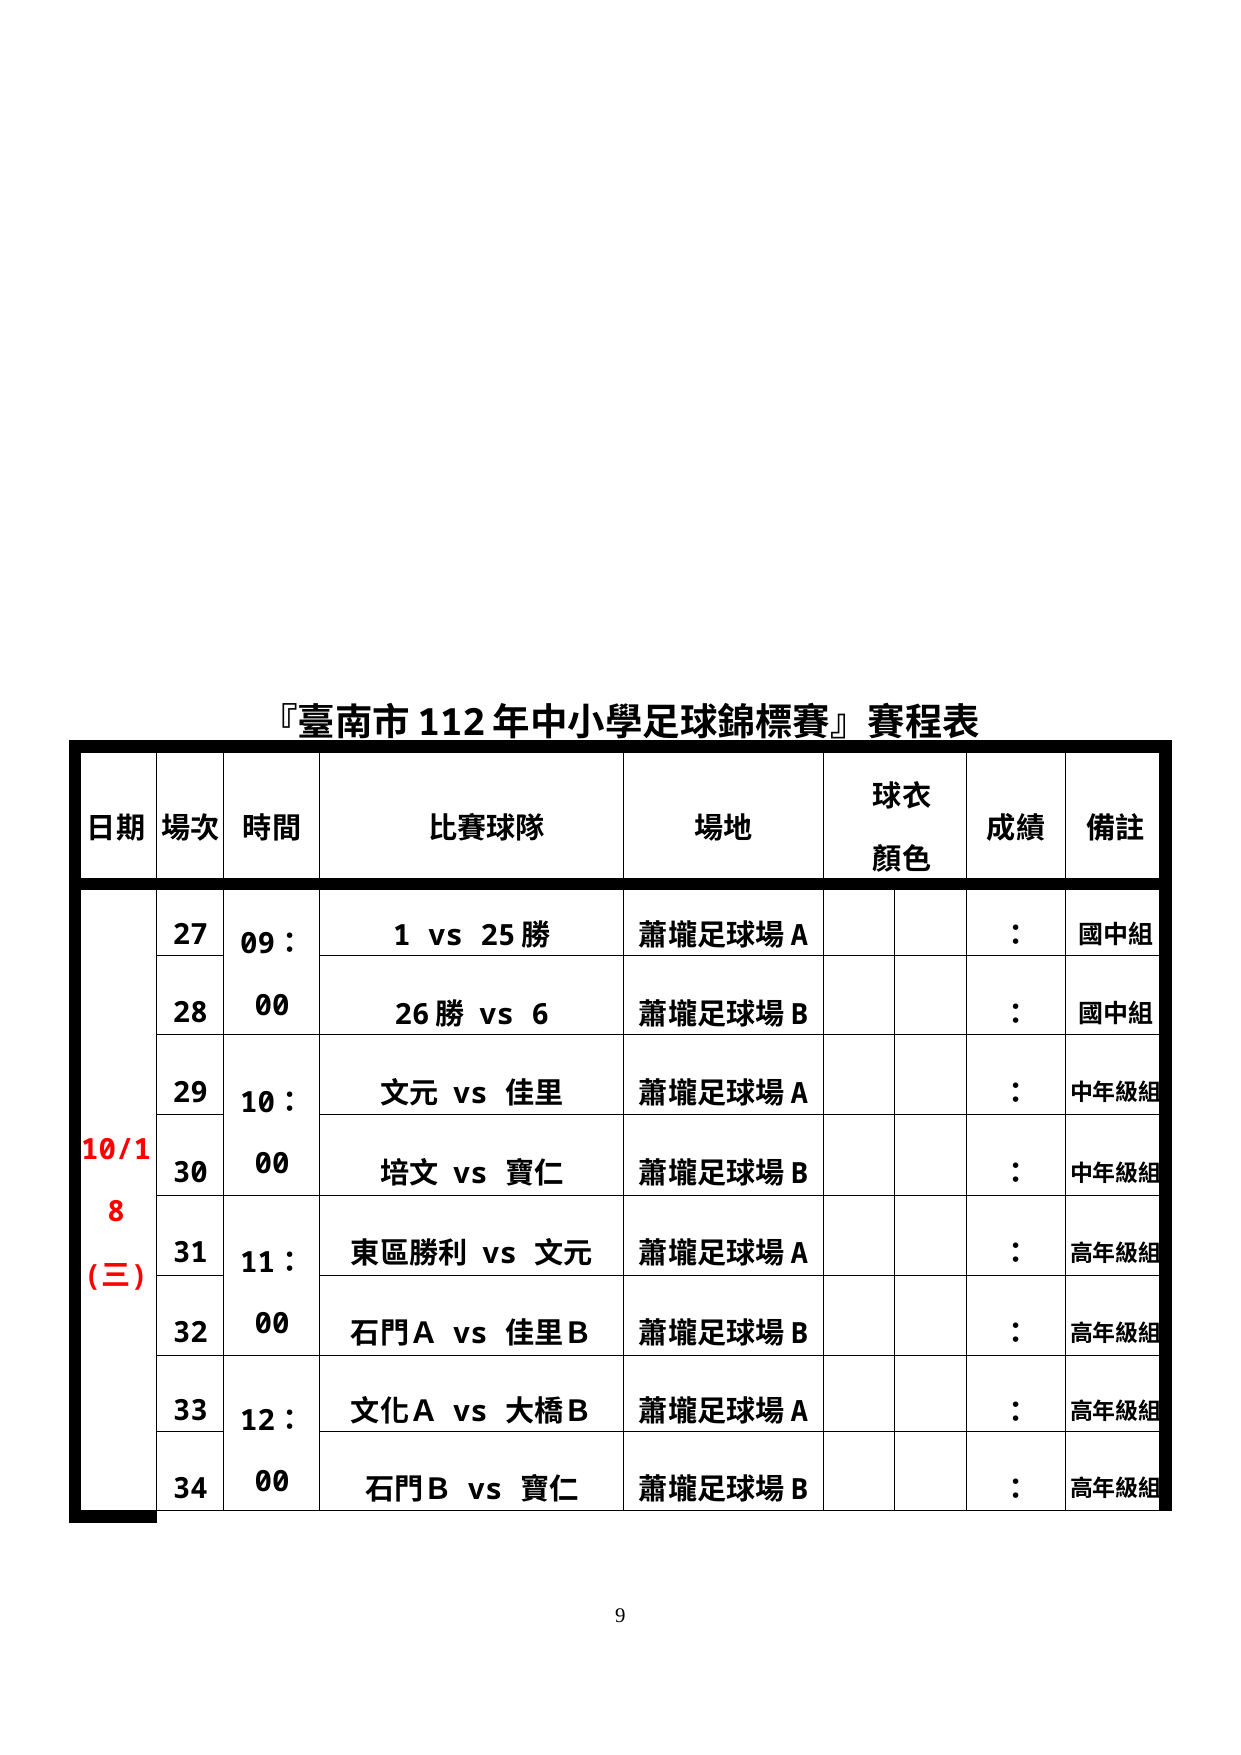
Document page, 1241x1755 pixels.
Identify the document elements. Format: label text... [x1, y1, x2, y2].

table_cell [824, 890, 894, 955]
table_cell ： [967, 1115, 1065, 1194]
table_cell [895, 1432, 966, 1510]
table_cell 蕭壠足球場B [624, 1115, 823, 1194]
table_cell 文元 vs 佳里 [320, 1035, 623, 1114]
table_cell 蕭壠足球場A [624, 1356, 823, 1431]
table_cell 東區勝利 vs 文元 [320, 1196, 623, 1274]
table_cell 中年級組 [1066, 1115, 1159, 1194]
table_cell 石門Ａ vs 佳里Ｂ [320, 1276, 623, 1355]
table_cell 10：00 [224, 1035, 319, 1194]
table_cell 文化Ａ vs 大橋Ｂ [320, 1356, 623, 1431]
table_cell 石門Ｂ vs 寶仁 [320, 1432, 623, 1510]
table_cell 培文 vs 寶仁 [320, 1115, 623, 1194]
table_cell 26勝 vs 6 [320, 956, 623, 1034]
table_cell 蕭壠足球場B [624, 1276, 823, 1355]
table_cell ： [967, 1356, 1065, 1431]
table_cell 28 [157, 956, 223, 1034]
table_cell ： [967, 956, 1065, 1034]
table_header 日期 [81, 753, 156, 877]
table_cell 蕭壠足球場B [624, 956, 823, 1034]
table_cell ： [967, 1196, 1065, 1274]
table_cell [895, 1035, 966, 1114]
table_cell 31 [157, 1196, 223, 1274]
table_cell [895, 890, 966, 955]
table_cell 蕭壠足球場A [624, 1035, 823, 1114]
table_header 備註 [1066, 753, 1159, 877]
table_cell [895, 1196, 966, 1274]
table_header 比賽球隊 [320, 753, 623, 877]
table_cell 33 [157, 1356, 223, 1431]
table_header 球衣 顏色 [824, 753, 966, 877]
table_header 時間 [224, 753, 319, 877]
table_header 場地 [624, 753, 823, 877]
table_cell 34 [157, 1432, 223, 1510]
table_cell 27 [157, 890, 223, 955]
table_cell [824, 1196, 894, 1274]
table_cell 29 [157, 1035, 223, 1114]
table_cell 30 [157, 1115, 223, 1194]
table_cell 國中組 [1066, 890, 1159, 955]
table_cell ： [967, 1432, 1065, 1510]
table_cell ： [967, 890, 1065, 955]
table_cell 國中組 [1066, 956, 1159, 1034]
table_cell 高年級組 [1066, 1356, 1159, 1431]
table_cell [895, 1356, 966, 1431]
table_cell 高年級組 [1066, 1196, 1159, 1274]
table_cell ： [967, 1276, 1065, 1355]
table_cell [824, 1035, 894, 1114]
table_cell [895, 956, 966, 1034]
table_cell [824, 1432, 894, 1510]
table_cell 蕭壠足球場A [624, 890, 823, 955]
text 『臺南市112年中小學足球錦標賽』賽程表 [75, 677, 1165, 740]
table_cell [895, 1115, 966, 1194]
table_cell [824, 1276, 894, 1355]
table_cell [895, 1276, 966, 1355]
table_cell 高年級組 [1066, 1432, 1159, 1510]
table_cell 蕭壠足球場A [624, 1196, 823, 1274]
table_cell 12：00 [224, 1356, 319, 1510]
table_cell 11：00 [224, 1196, 319, 1355]
table_header 成績 [967, 753, 1065, 877]
table_cell 高年級組 [1066, 1276, 1159, 1355]
table_cell 10/18 (三) [81, 890, 156, 1510]
table_cell 32 [157, 1276, 223, 1355]
table_cell 09：00 [224, 890, 319, 1034]
table_cell [824, 1115, 894, 1194]
table_cell 中年級組 [1066, 1035, 1159, 1114]
table_cell [824, 956, 894, 1034]
table_cell 1 vs 25勝 [320, 890, 623, 955]
table_cell 蕭壠足球場B [624, 1432, 823, 1510]
table_cell ： [967, 1035, 1065, 1114]
table_header 場次 [157, 753, 223, 877]
table_cell [824, 1356, 894, 1431]
